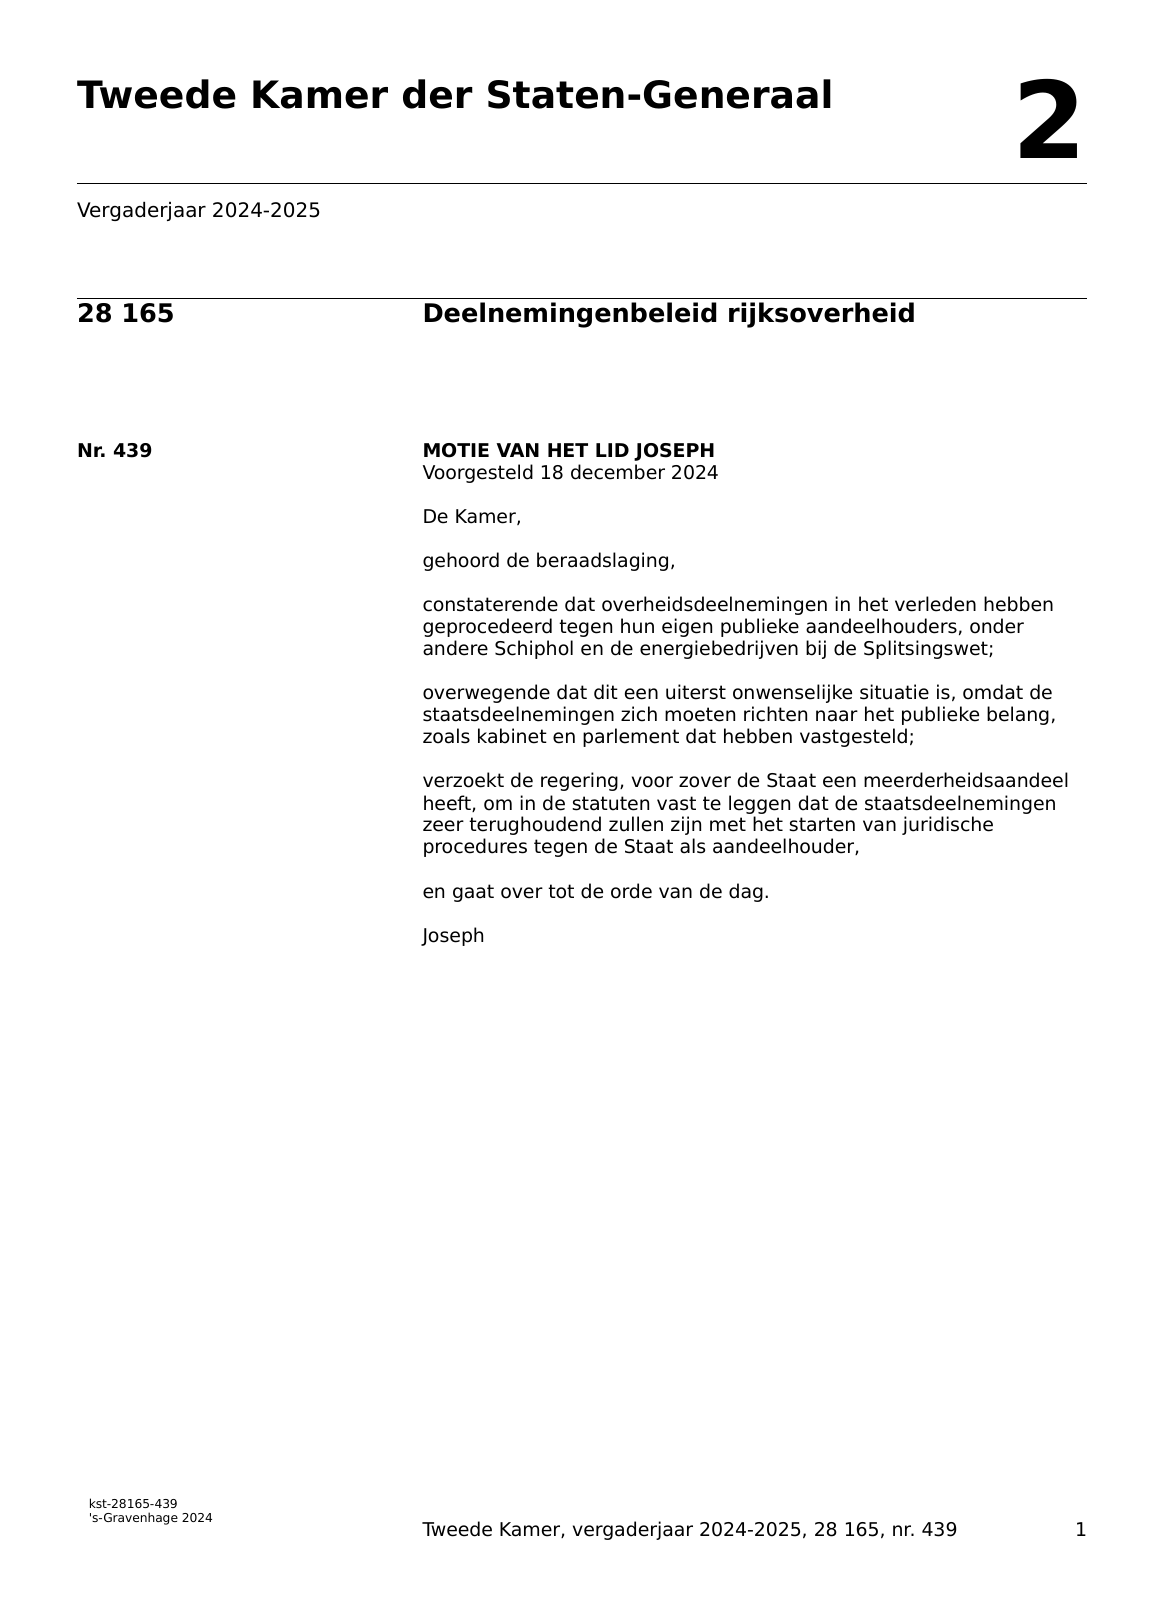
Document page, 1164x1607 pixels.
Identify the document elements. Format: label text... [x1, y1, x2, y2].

text 's-Gravenhage 2024 [88, 1511, 323, 1525]
table_cell Vergaderjaar 2024-2025 [77, 184, 1087, 298]
text Joseph [422, 925, 1087, 947]
text en gaat over tot de orde van de dag. [422, 881, 1087, 902]
table_header Tweede Kamer der Staten-Generaal [77, 59, 886, 183]
text kst-28165-439 [88, 1497, 323, 1511]
text Voorgesteld 18 december 2024 [422, 462, 1087, 484]
text De Kamer, [422, 506, 1087, 528]
text verzoekt de regering, voor zover de Staat een meerderheidsaandeel heeft, om in de statuten vast te leggen dat de staatsdeelnemingen zeer terughoudend zullen zijn met het starten van juridische procedures tegen de Staat als aandeelhouder, [422, 770, 1087, 858]
text gehoord de beraadslaging, [422, 550, 1087, 572]
text constaterende dat overheidsdeelnemingen in het verleden hebben geprocedeerd tegen hun eigen publieke aandeelhouders, onder andere Schiphol en de energiebedrijven bij de Splitsingswet; [422, 594, 1087, 660]
table_header 2 [886, 59, 1087, 183]
subtitle Nr. 439 MOTIE VAN HET LID JOSEPH [77, 440, 1087, 462]
subtitle 28 165 Deelnemingenbeleid rijksoverheid [77, 299, 1087, 329]
text overwegende dat dit een uiterst onwenselijke situatie is, omdat de staatsdeelnemingen zich moeten richten naar het publieke belang, zoals kabinet en parlement dat hebben vastgesteld; [422, 682, 1087, 748]
